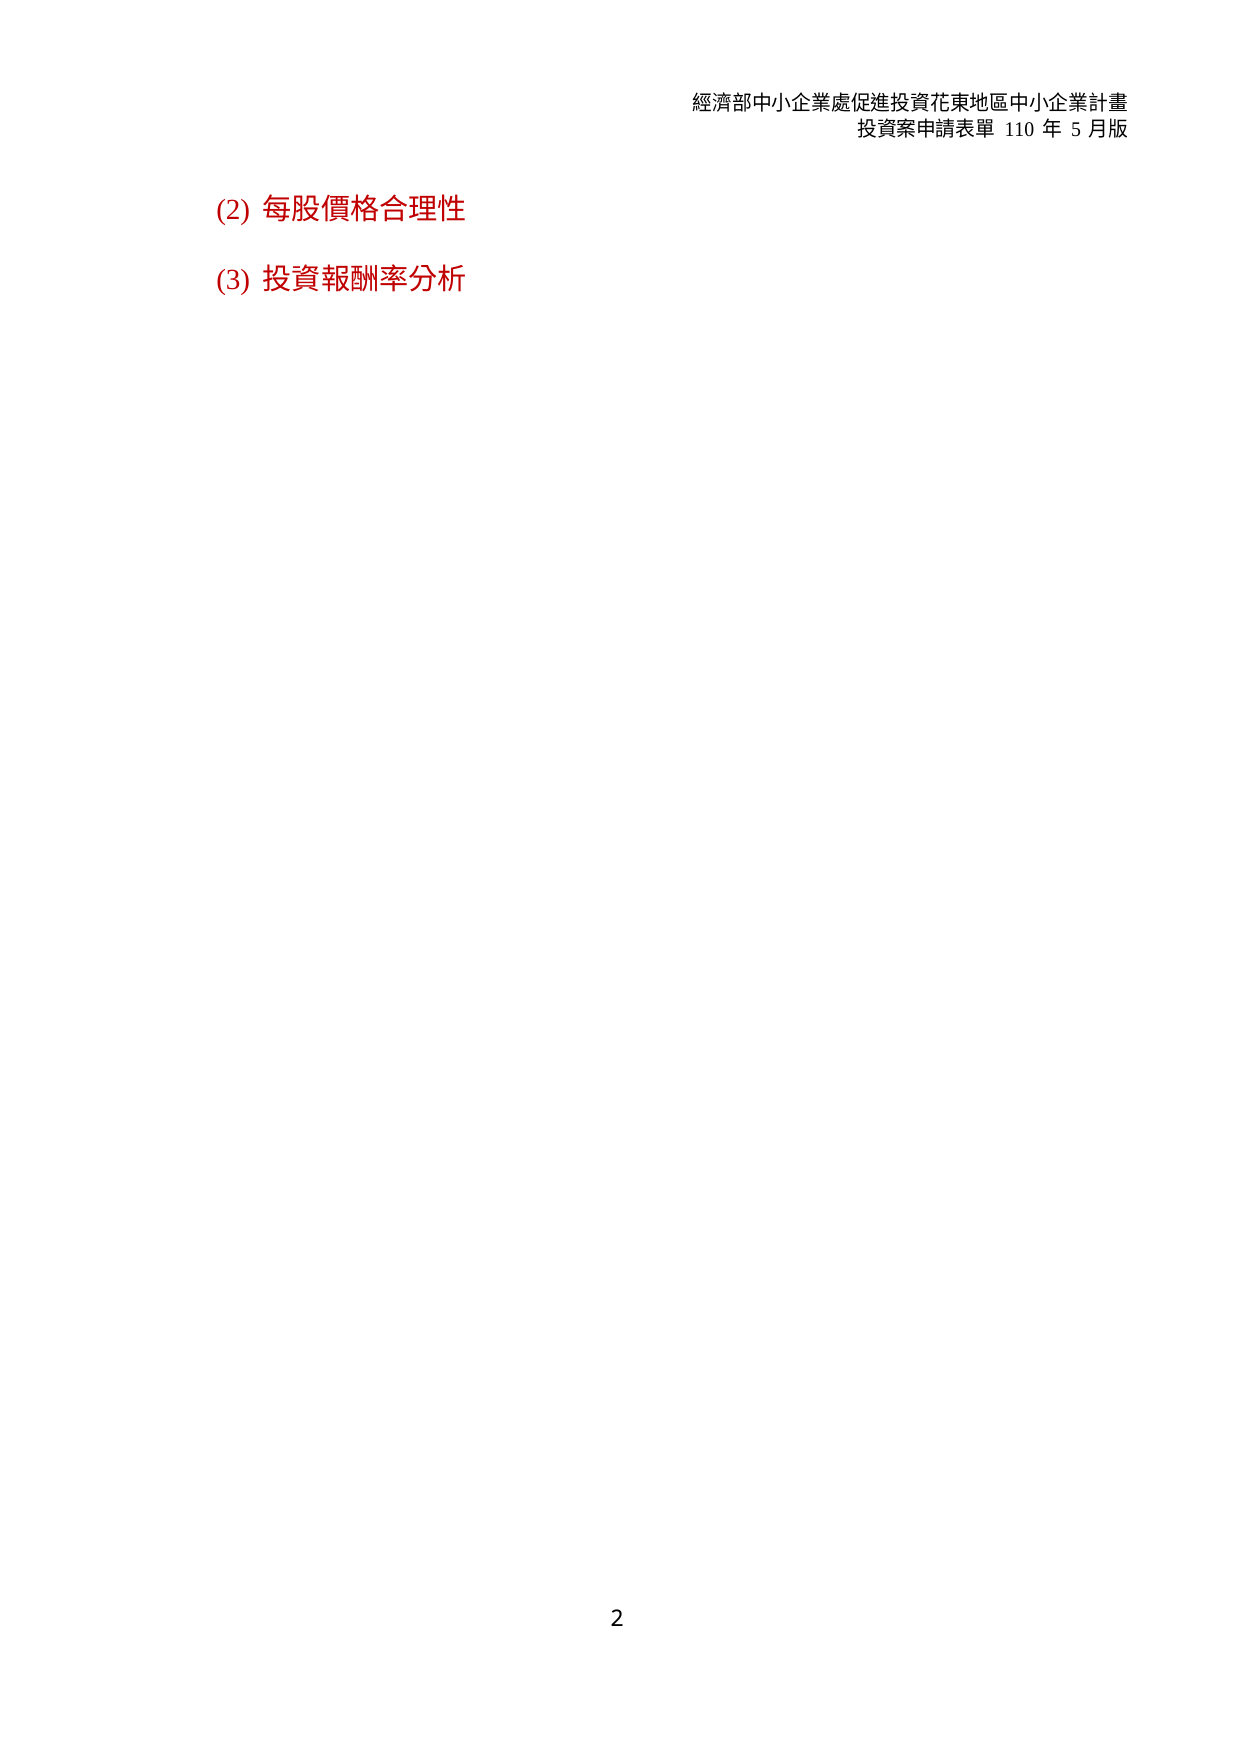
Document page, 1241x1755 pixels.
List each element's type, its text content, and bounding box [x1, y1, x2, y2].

list 每股價格合理性 [216, 186, 1224, 228]
list 投資報酬率分析 [216, 256, 1224, 298]
